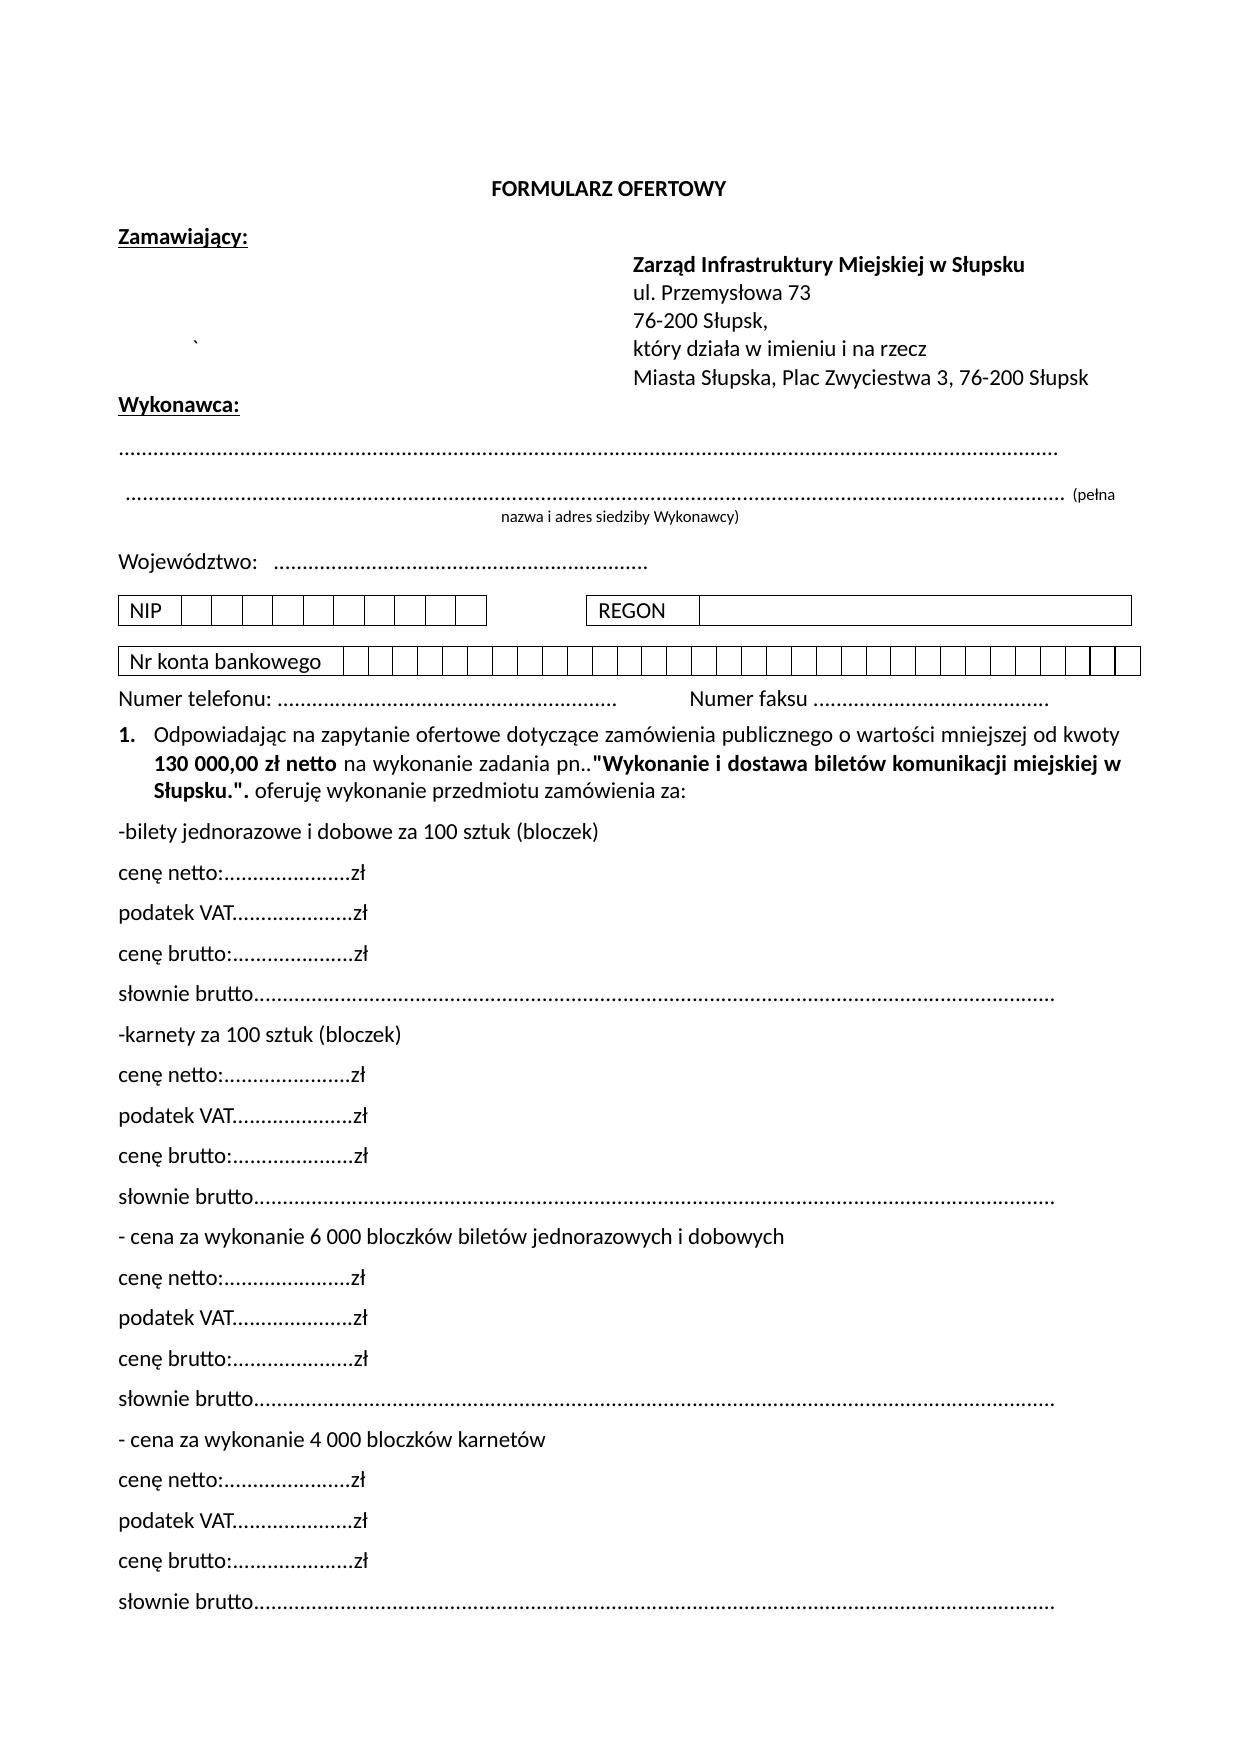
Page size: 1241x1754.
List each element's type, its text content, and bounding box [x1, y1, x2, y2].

text podatek VAT.....................zł [118, 1506, 1122, 1534]
text Zamawiający: [118, 222, 1122, 251]
table_header REGON [587, 596, 699, 624]
table_header [618, 647, 641, 675]
text Numer telefonu: ........................................................... Numer faksu ......................................... [118, 684, 1122, 712]
table_header [443, 647, 467, 675]
text słownie brutto........................................................................................................................................... [118, 1384, 1122, 1412]
table_header [426, 596, 455, 624]
table_header [568, 647, 592, 675]
table_header [1016, 647, 1040, 675]
text cenę brutto:.....................zł [118, 939, 1122, 967]
text cenę brutto:.....................zł [118, 1547, 1122, 1574]
table_header [792, 647, 816, 675]
text Wykonawca: [118, 391, 1122, 419]
table_header [212, 596, 242, 624]
table_header [393, 647, 417, 675]
text podatek VAT.....................zł [118, 1101, 1122, 1129]
table_header [867, 647, 890, 675]
table_header [742, 647, 766, 675]
text cenę netto:......................zł [118, 1263, 1122, 1291]
text podatek VAT.....................zł [118, 1303, 1122, 1331]
text słownie brutto........................................................................................................................................... [118, 1182, 1122, 1210]
table_header [817, 647, 841, 675]
text - cena za wykonanie 4 000 bloczków karnetów [118, 1425, 1122, 1453]
table_header [418, 647, 442, 675]
text Zarząd Infrastruktury Miejskiej w Słupsku [118, 251, 1122, 278]
table_header [966, 647, 990, 675]
text ................................................................................................................................................................... [118, 433, 1122, 461]
table_header [182, 596, 211, 624]
table_header [543, 647, 567, 675]
table_header [667, 647, 691, 675]
list Odpowiadając na zapytanie ofertowe dotyczące zamówienia publicznego o wartości mniejszej od kwoty 130 000,00 zł netto na wykonanie zadania pn.."Wykonanie i dostawa biletów komunikacji miejskiej w Słupsku.". oferuję wykonanie przedmiotu zamówienia za: [118, 721, 1122, 805]
table_header [243, 596, 272, 624]
text FORMULARZ OFERTOWY [118, 174, 1122, 202]
table_header [468, 647, 492, 675]
text cenę brutto:.....................zł [118, 1344, 1122, 1372]
text podatek VAT.....................zł [118, 898, 1122, 926]
table_header [273, 596, 303, 624]
table_header [941, 647, 965, 675]
table_header [344, 647, 368, 675]
text ` który działa w imieniu i na rzecz Miasta Słupska, Plac Zwyciestwa 3, 76-200 Słupsk [118, 334, 1122, 391]
text 76-200 Słupsk, [118, 307, 1122, 334]
table_header [767, 647, 791, 675]
text cenę netto:......................zł [118, 1060, 1122, 1088]
text -bilety jednorazowe i dobowe za 100 sztuk (bloczek) [118, 817, 1122, 845]
table_header [642, 647, 666, 675]
table_header [891, 647, 915, 675]
table_header NIP [119, 596, 181, 624]
text słownie brutto........................................................................................................................................... [118, 979, 1122, 1007]
table_header [991, 647, 1015, 675]
table_header [456, 596, 486, 624]
table_header [1116, 647, 1140, 675]
table_header [842, 647, 866, 675]
table_header [1066, 647, 1089, 675]
table_header [493, 647, 517, 675]
text cenę netto:......................zł [118, 1466, 1122, 1493]
table_header Nr konta bankowego [119, 647, 343, 675]
table_header [1091, 647, 1114, 675]
table_header [304, 596, 333, 624]
table_header [395, 596, 425, 624]
text - cena za wykonanie 6 000 bloczków biletów jednorazowych i dobowych [118, 1222, 1122, 1250]
text ................................................................................................................................................................... (pełna nazwa i adres siedziby Wykonawcy) [118, 478, 1122, 526]
table_header [1041, 647, 1065, 675]
table_header [369, 647, 392, 675]
text Województwo: ................................................................. [118, 547, 1122, 575]
table_header [487, 595, 586, 624]
table_header [916, 647, 940, 675]
text -karnety za 100 sztuk (bloczek) [118, 1020, 1122, 1048]
text cenę brutto:.....................zł [118, 1141, 1122, 1169]
table_header [692, 647, 716, 675]
table_header [717, 647, 741, 675]
table_header [700, 596, 1131, 624]
table_header [334, 596, 364, 624]
text ul. Przemysłowa 73 [118, 278, 1122, 307]
text słownie brutto........................................................................................................................................... [118, 1587, 1122, 1615]
text cenę netto:......................zł [118, 858, 1122, 886]
table_header [518, 647, 542, 675]
table_header [593, 647, 617, 675]
table_header [365, 596, 394, 624]
